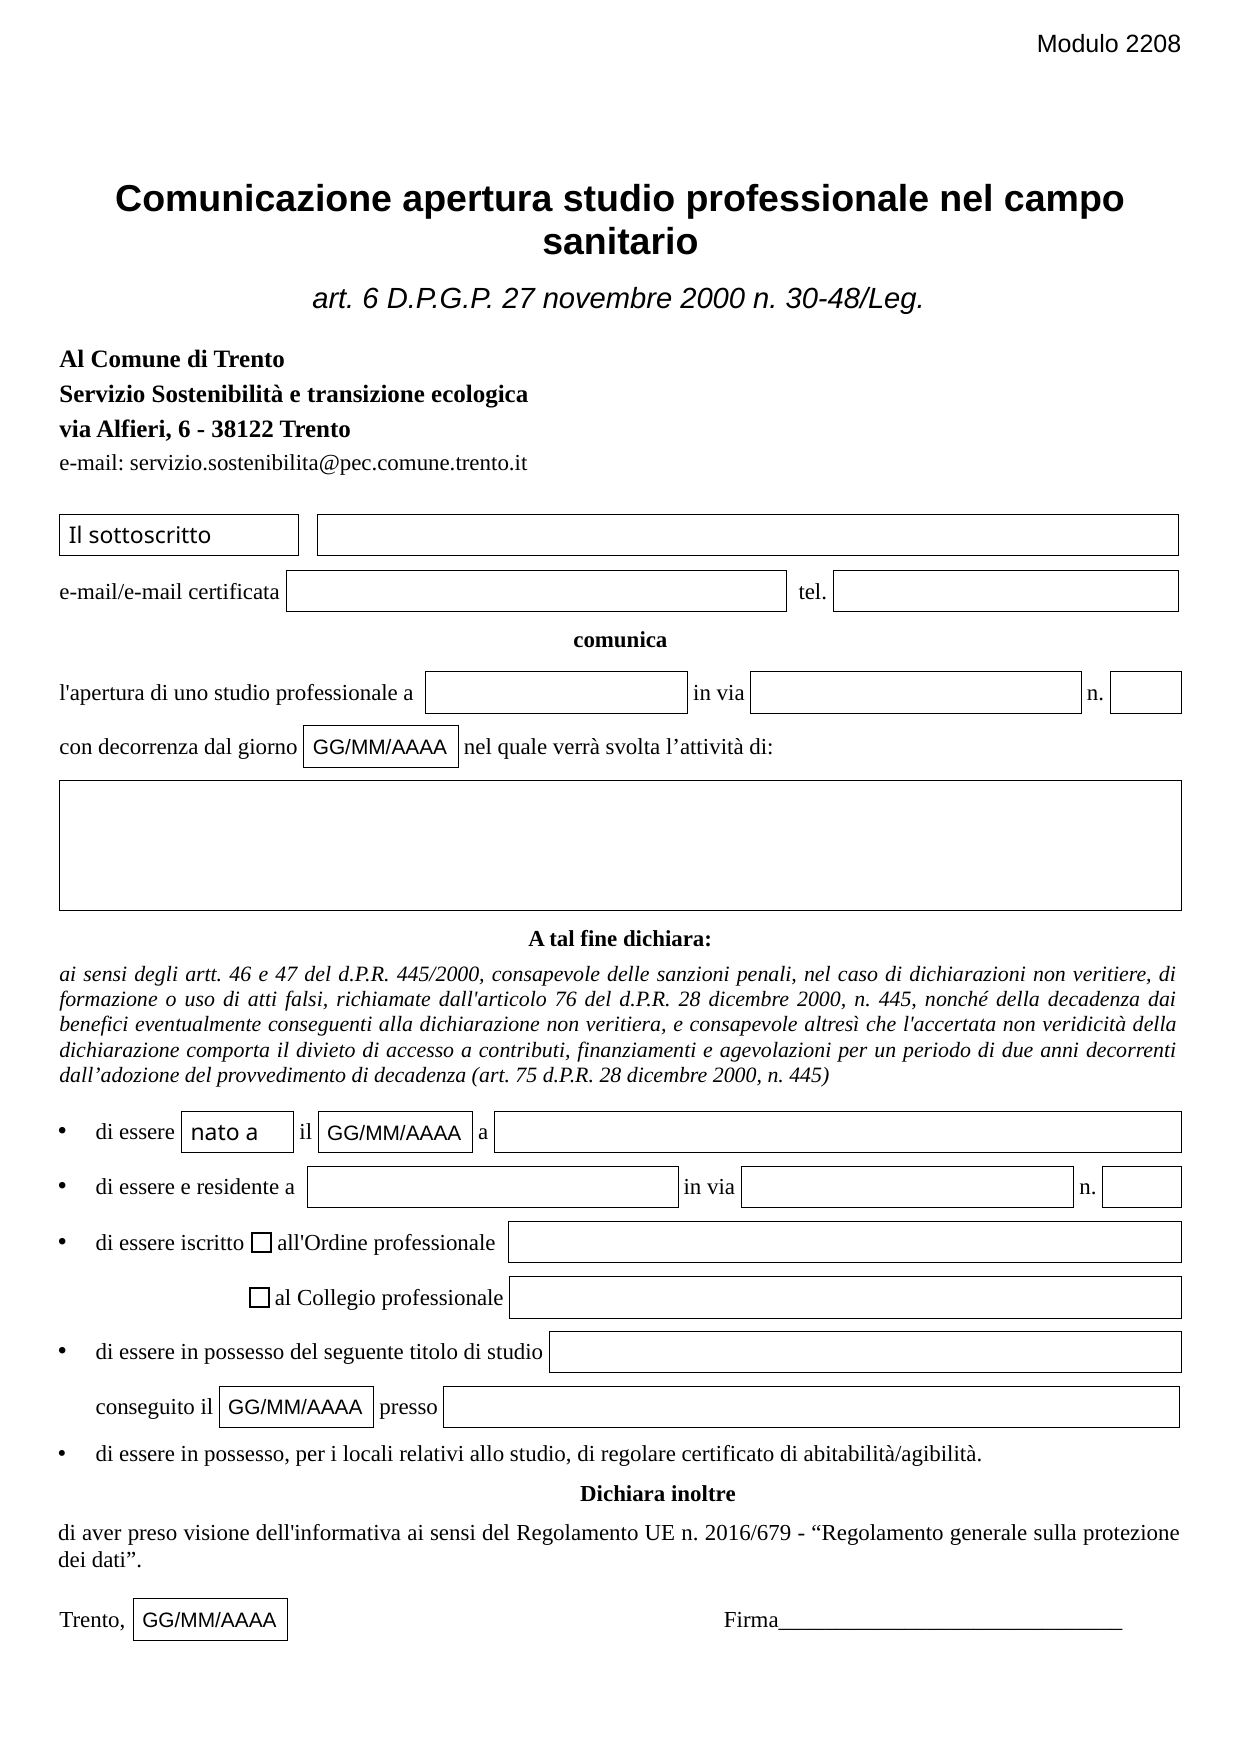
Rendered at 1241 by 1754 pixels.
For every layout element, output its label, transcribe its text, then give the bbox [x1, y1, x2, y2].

text ai sensi degli artt. 46 e 47 del d.P.R. 445/2000, consapevole delle sanzioni penali, nel caso di dichiarazioni non veritiere, di formazione o uso di atti falsi, richiamate dall'articolo 76 del d.P.R. 28 dicembre 2000, n. 445, nonché della decadenza dai benefici eventualmente conseguenti alla dichiarazione non veritiera, e consapevole altresì che l'accertata non veridicità della dichiarazione comporta il divieto di accesso a contributi, finanziamenti e agevolazioni per un periodo di due anni decorrenti dall’adozione del provvedimento di decadenza (art. 75 d.P.R. 28 dicembre 2000, n. 445) [59, 961, 1181, 1087]
list Dichiara inoltre [97, 1480, 1181, 1506]
text Trento, [59, 1598, 133, 1640]
list di essere il a [294, 1111, 318, 1152]
text in via [688, 672, 750, 713]
list di essere iscritto all'Ordine professionale [58, 1221, 508, 1262]
title Comunicazione apertura studio professionale nel campo sanitario [59, 176, 1181, 263]
list di essere in possesso, per i locali relativi allo studio, di regolare certificato di abitabilità/agibilità. [58, 1440, 1181, 1467]
text A tal fine dichiara: [59, 925, 1181, 951]
text e-mail: servizio.sostenibilita@pec.comune.trento.it [59, 449, 1181, 475]
list di essere e residente a in via n. [1074, 1166, 1102, 1207]
list di essere il a [58, 1111, 181, 1152]
list di essere il a [473, 1111, 494, 1152]
text Firma______________________________ [288, 1598, 1181, 1640]
text e-mail/e-mail certificata tel. [59, 514, 1181, 611]
text comunica [59, 626, 1181, 652]
list presso [374, 1386, 443, 1427]
text nel quale verrà svolta l’attività di: [459, 726, 1181, 767]
list conseguito il [58, 1386, 219, 1427]
text Servizio Sostenibilità e transizione ecologica [59, 379, 1181, 407]
text Al Comune di Trento [59, 344, 1181, 372]
list di essere e residente a in via n. [679, 1166, 741, 1207]
text via Alfieri, 6 - 38122 Trento [59, 414, 1181, 442]
text al Collegio professionale [59, 1276, 509, 1318]
text n. [1082, 672, 1110, 713]
list di essere e residente a in via n. [58, 1166, 307, 1207]
list di essere in possesso del seguente titolo di studio [58, 1331, 549, 1372]
text l'apertura di uno studio professionale a [59, 672, 425, 713]
text con decorrenza dal giorno [59, 726, 303, 767]
list di aver preso visione dell'informativa ai sensi del Regolamento UE n. 2016/679 - “Regolamento generale sulla protezione dei dati”. [58, 1519, 1181, 1572]
subtitle art. 6 D.P.G.P. 27 novembre 2000 n. 30-48/Leg. [59, 281, 1181, 315]
